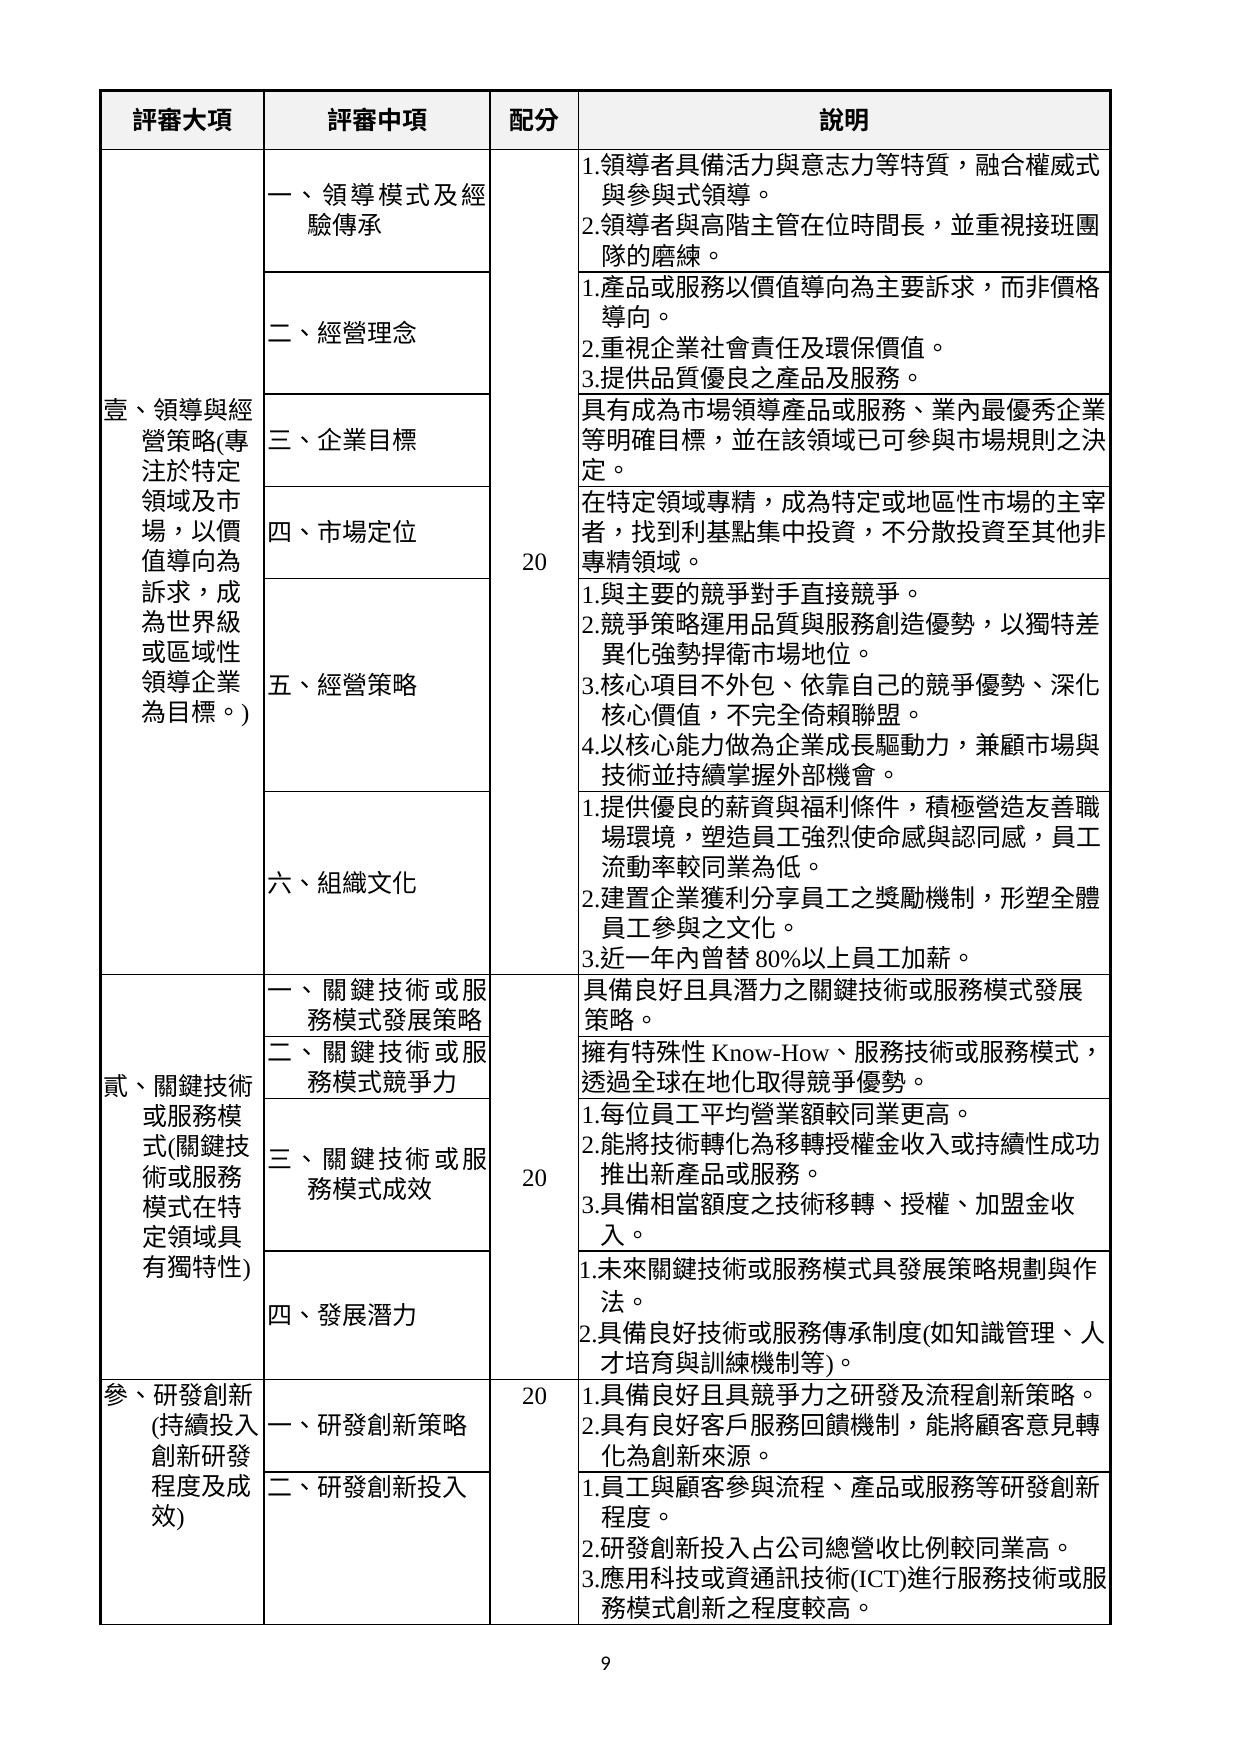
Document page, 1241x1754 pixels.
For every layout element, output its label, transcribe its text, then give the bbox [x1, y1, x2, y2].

table_cell 二、關鍵技術或服務模式競爭力 [265, 1037, 489, 1097]
table_cell 三、企業目標 [265, 395, 489, 486]
table_cell 壹、領導與經營策略(專注於特定領域及市場，以價值導向為訴求，成為世界級或區域性領導企業為目標。) [102, 150, 263, 973]
table_cell 1.與主要的競爭對手直接競爭。 2.競爭策略運用品質與服務創造優勢，以獨特差異化強勢捍衛市場地位。 3.核心項目不外包、依靠自己的競爭優勢、深化核心價值，不完全倚賴聯盟。 4.以核心能力做為企業成長驅動力，兼顧市場與技術並持續掌握外部機會。 [579, 579, 1109, 791]
table_cell 1.具備良好且具競爭力之研發及流程創新策略。 2.具有良好客戶服務回饋機制，能將顧客意見轉化為創新來源。 [579, 1380, 1109, 1471]
table_cell 一、研發創新策略 [265, 1380, 489, 1471]
table_cell 五、經營策略 [265, 579, 489, 791]
table_cell 四、市場定位 [265, 487, 489, 578]
table_cell 六、組織文化 [265, 792, 489, 973]
table_cell 貳、關鍵技術或服務模式(關鍵技術或服務模式在特定領域具有獨特性) [102, 975, 263, 1379]
table_cell 在特定領域專精，成為特定或地區性市場的主宰者，找到利基點集中投資，不分散投資至其他非專精領域。 [579, 487, 1109, 578]
table_cell 參、研發創新 (持續投入創新研發程度及成效) [102, 1380, 263, 1623]
table_cell 1.每位員工平均營業額較同業更高。 2.能將技術轉化為移轉授權金收入或持續性成功推出新產品或服務。 3.具備相當額度之技術移轉、授權、加盟金收入。 [579, 1099, 1109, 1250]
table_cell 1.未來關鍵技術或服務模式具發展策略規劃與作法。 2.具備良好技術或服務傳承制度(如知識管理、人才培育與訓練機制等)。 [579, 1252, 1109, 1379]
table_cell 四、發展潛力 [265, 1252, 489, 1379]
table_cell 1.產品或服務以價值導向為主要訴求，而非價格導向。 2.重視企業社會責任及環保價值。 3.提供品質優良之產品及服務。 [579, 273, 1109, 393]
table_header 配分 [491, 92, 578, 149]
table_header 說明 [579, 92, 1109, 149]
table_cell 1.領導者具備活力與意志力等特質，融合權威式與參與式領導。 2.領導者與高階主管在位時間長，並重視接班團隊的磨練。 [579, 150, 1109, 271]
table_cell 20 [491, 975, 578, 1379]
table_cell 擁有特殊性Know-How、服務技術或服務模式，透過全球在地化取得競爭優勢。 [579, 1037, 1109, 1097]
table_cell 二、經營理念 [265, 273, 489, 393]
table_header 評審大項 [102, 92, 263, 149]
table_cell 具有成為市場領導產品或服務、業內最優秀企業等明確目標，並在該領域已可參與市場規則之決定。 [579, 395, 1109, 486]
table_cell 1.員工與顧客參與流程、產品或服務等研發創新程度。 2.研發創新投入占公司總營收比例較同業高。 3.應用科技或資通訊技術(ICT)進行服務技術或服務模式創新之程度較高。 [579, 1473, 1109, 1623]
table_cell 一、領導模式及經驗傳承 [265, 150, 489, 271]
table_cell 20 [491, 1380, 578, 1623]
table_cell 具備良好且具潛力之關鍵技術或服務模式發展策略。 [579, 975, 1109, 1036]
table_cell 1.提供優良的薪資與福利條件，積極營造友善職場環境，塑造員工強烈使命感與認同感，員工流動率較同業為低。 2.建置企業獲利分享員工之獎勵機制，形塑全體員工參與之文化。 3.近一年內曾替80%以上員工加薪。 [579, 792, 1109, 973]
table_cell 一、關鍵技術或服務模式發展策略 [265, 975, 489, 1036]
table_cell 三、關鍵技術或服務模式成效 [265, 1099, 489, 1250]
table_cell 20 [491, 150, 578, 973]
table_cell 二、研發創新投入 [265, 1473, 489, 1623]
table_header 評審中項 [265, 92, 489, 149]
